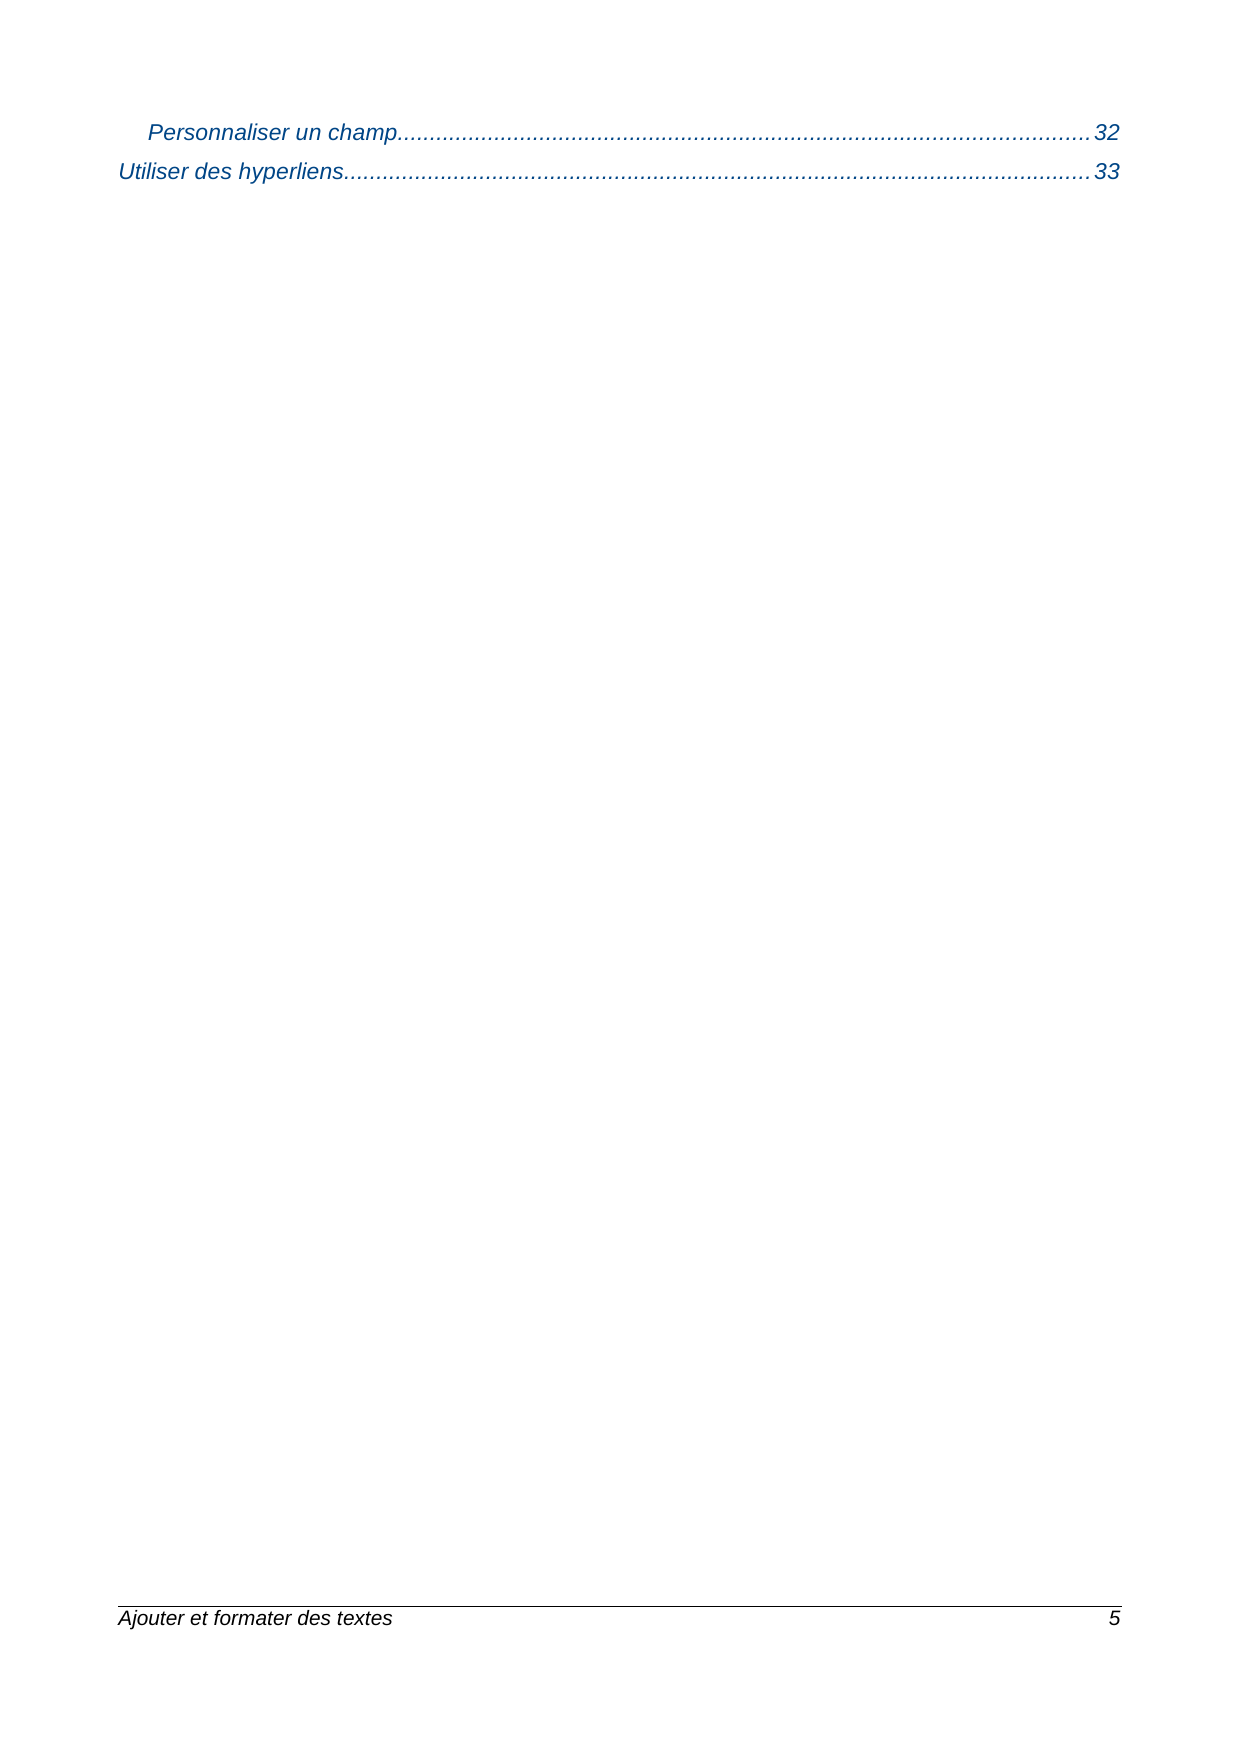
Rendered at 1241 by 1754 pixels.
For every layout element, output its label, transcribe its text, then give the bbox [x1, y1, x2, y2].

text Utiliser des hyperliens 33 [118, 157, 1122, 184]
text Personnaliser un champ 32 [148, 118, 1122, 145]
